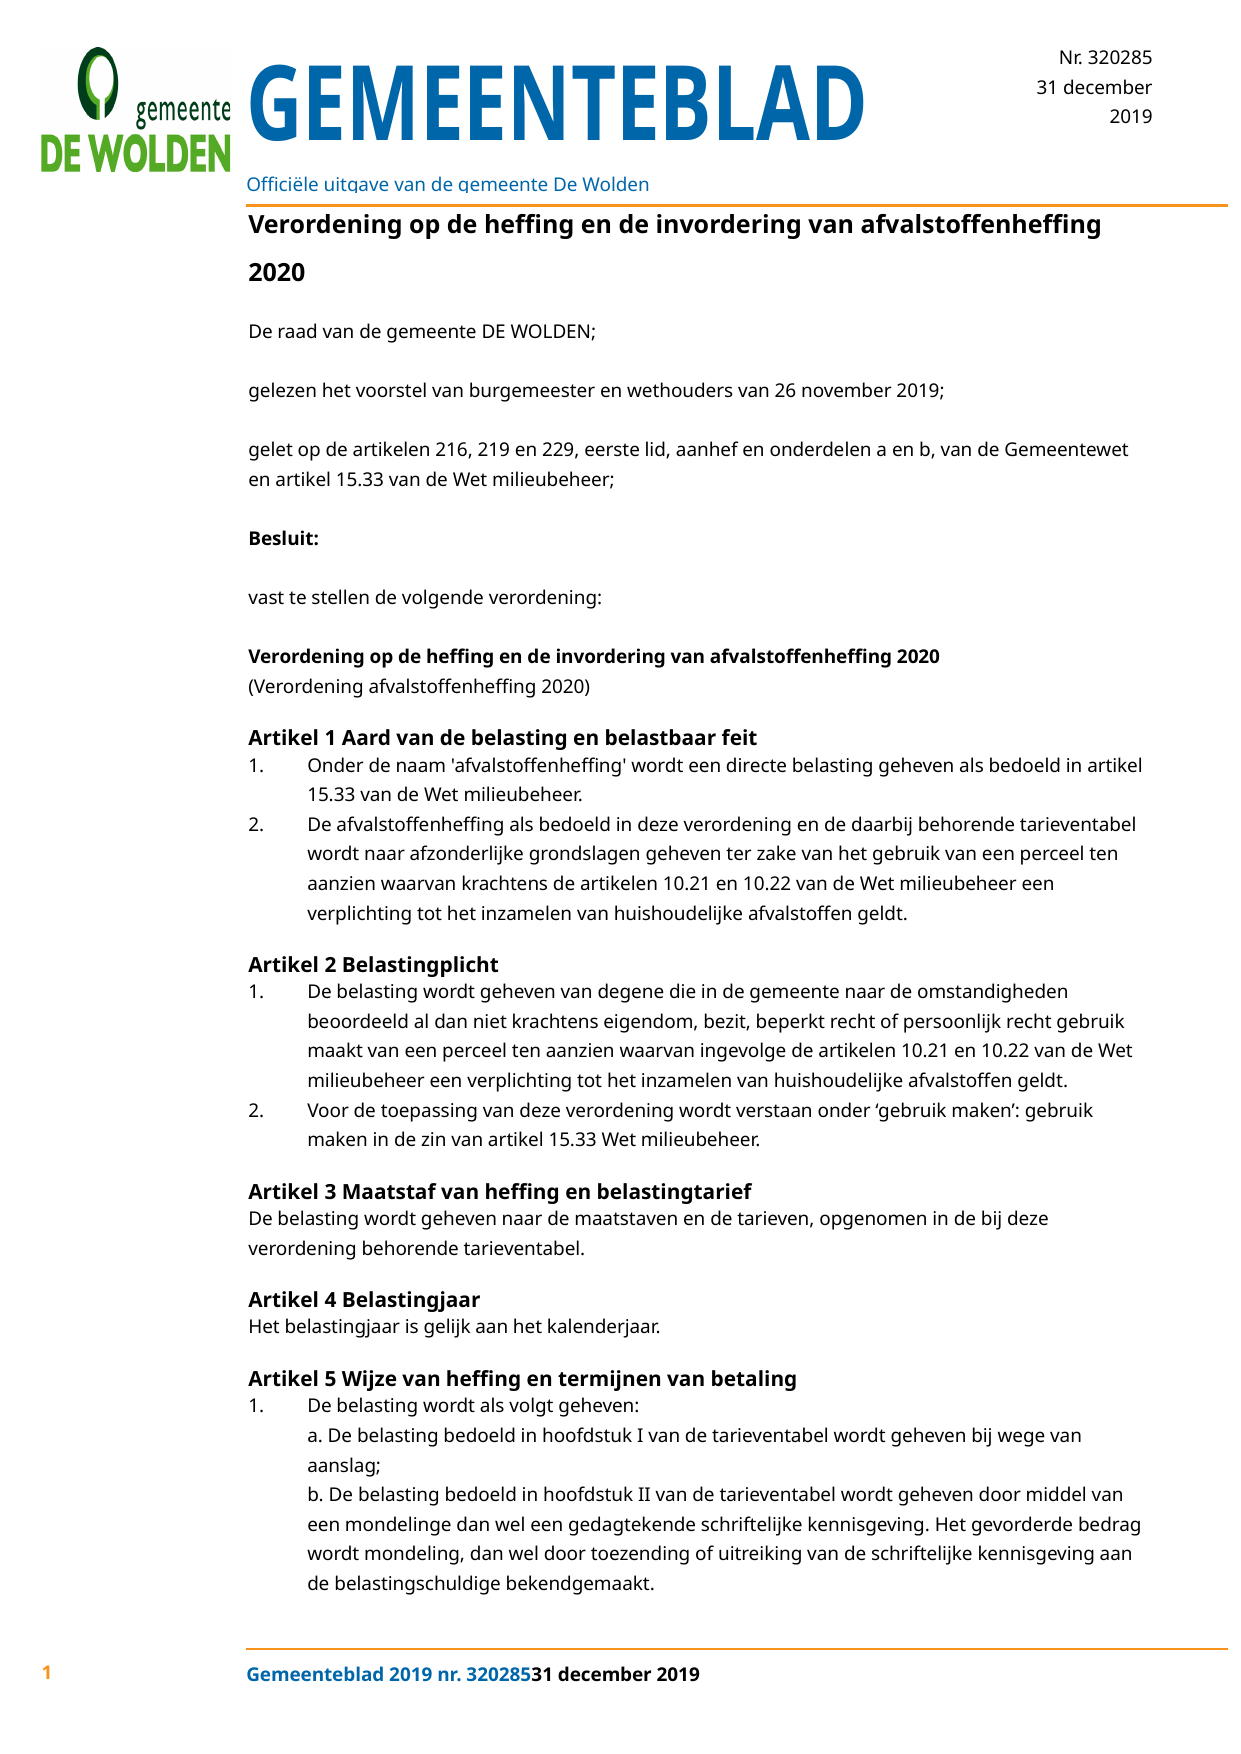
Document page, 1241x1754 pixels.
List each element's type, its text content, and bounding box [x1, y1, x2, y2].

list Onder de naam 'afvalstoffenheffing' wordt een directe belasting geheven als bedoeld in artikel 15.33 van de Wet milieubeheer. [248, 752, 1152, 807]
text Artikel 1 Aard van de belasting en belastbaar feit [248, 723, 1152, 752]
list De belasting wordt als volgt geheven: [248, 1393, 1152, 1418]
text Artikel 2 Belastingplicht [248, 950, 1152, 978]
list b. De belasting bedoeld in hoofdstuk II van de tarieventabel wordt geheven door middel van een mondelinge dan wel een gedagtekende schriftelijke kennisgeving. Het gevorderde bedrag wordt mondeling, dan wel door toezending of uitreiking van de schriftelijke kennisgeving aan de belastingschuldige bekendgemaakt. [248, 1481, 1152, 1596]
text Het belastingjaar is gelijk aan het kalenderjaar. [248, 1314, 1152, 1339]
text Verordening op de heffing en de invordering van afvalstoffenheffing 2020 [248, 207, 1152, 288]
list De belasting wordt geheven van degene die in de gemeente naar de omstandigheden beoordeeld al dan niet krachtens eigendom, bezit, beperkt recht of persoonlijk recht gebruik maakt van een perceel ten aanzien waarvan ingevolge de artikelen 10.21 en 10.22 van de Wet milieubeheer een verplichting tot het inzamelen van huishoudelijke afvalstoffen geldt. [248, 978, 1152, 1093]
text De raad van de gemeente DE WOLDEN; [248, 318, 1152, 344]
text De belasting wordt geheven naar de maatstaven en de tarieven, opgenomen in de bij deze verordening behorende tarieventabel. [248, 1205, 1152, 1261]
list a. De belasting bedoeld in hoofdstuk I van de tarieventabel wordt geheven bij wege van aanslag; [248, 1422, 1152, 1477]
text Besluit: [248, 525, 1152, 551]
text gelet op de artikelen 216, 219 en 229, eerste lid, aanhef en onderdelen a en b, van de Gemeentewet en artikel 15.33 van de Wet milieubeheer; [248, 436, 1152, 492]
text Artikel 4 Belastingjaar [248, 1285, 1152, 1314]
list De afvalstoffenheffing als bedoeld in deze verordening en de daarbij behorende tarieventabel wordt naar afzonderlijke grondslagen geheven ter zake van het gebruik van een perceel ten aanzien waarvan krachtens de artikelen 10.21 en 10.22 van de Wet milieubeheer een verplichting tot het inzamelen van huishoudelijke afvalstoffen geldt. [248, 811, 1152, 925]
list Voor de toepassing van deze verordening wordt verstaan onder ‘gebruik maken’: gebruik maken in de zin van artikel 15.33 Wet milieubeheer. [248, 1097, 1152, 1152]
text Artikel 3 Maatstaf van heffing en belastingtarief [248, 1177, 1152, 1205]
text vast te stellen de volgende verordening: [248, 584, 1152, 610]
text Verordening op de heffing en de invordering van afvalstoffenheffing 2020 [248, 643, 1152, 669]
text Artikel 5 Wijze van heffing en termijnen van betaling [248, 1364, 1152, 1393]
picture [41, 47, 231, 172]
text (Verordening afvalstoffenheffing 2020) [248, 673, 1152, 699]
text gelezen het voorstel van burgemeester en wethouders van 26 november 2019; [248, 377, 1152, 403]
